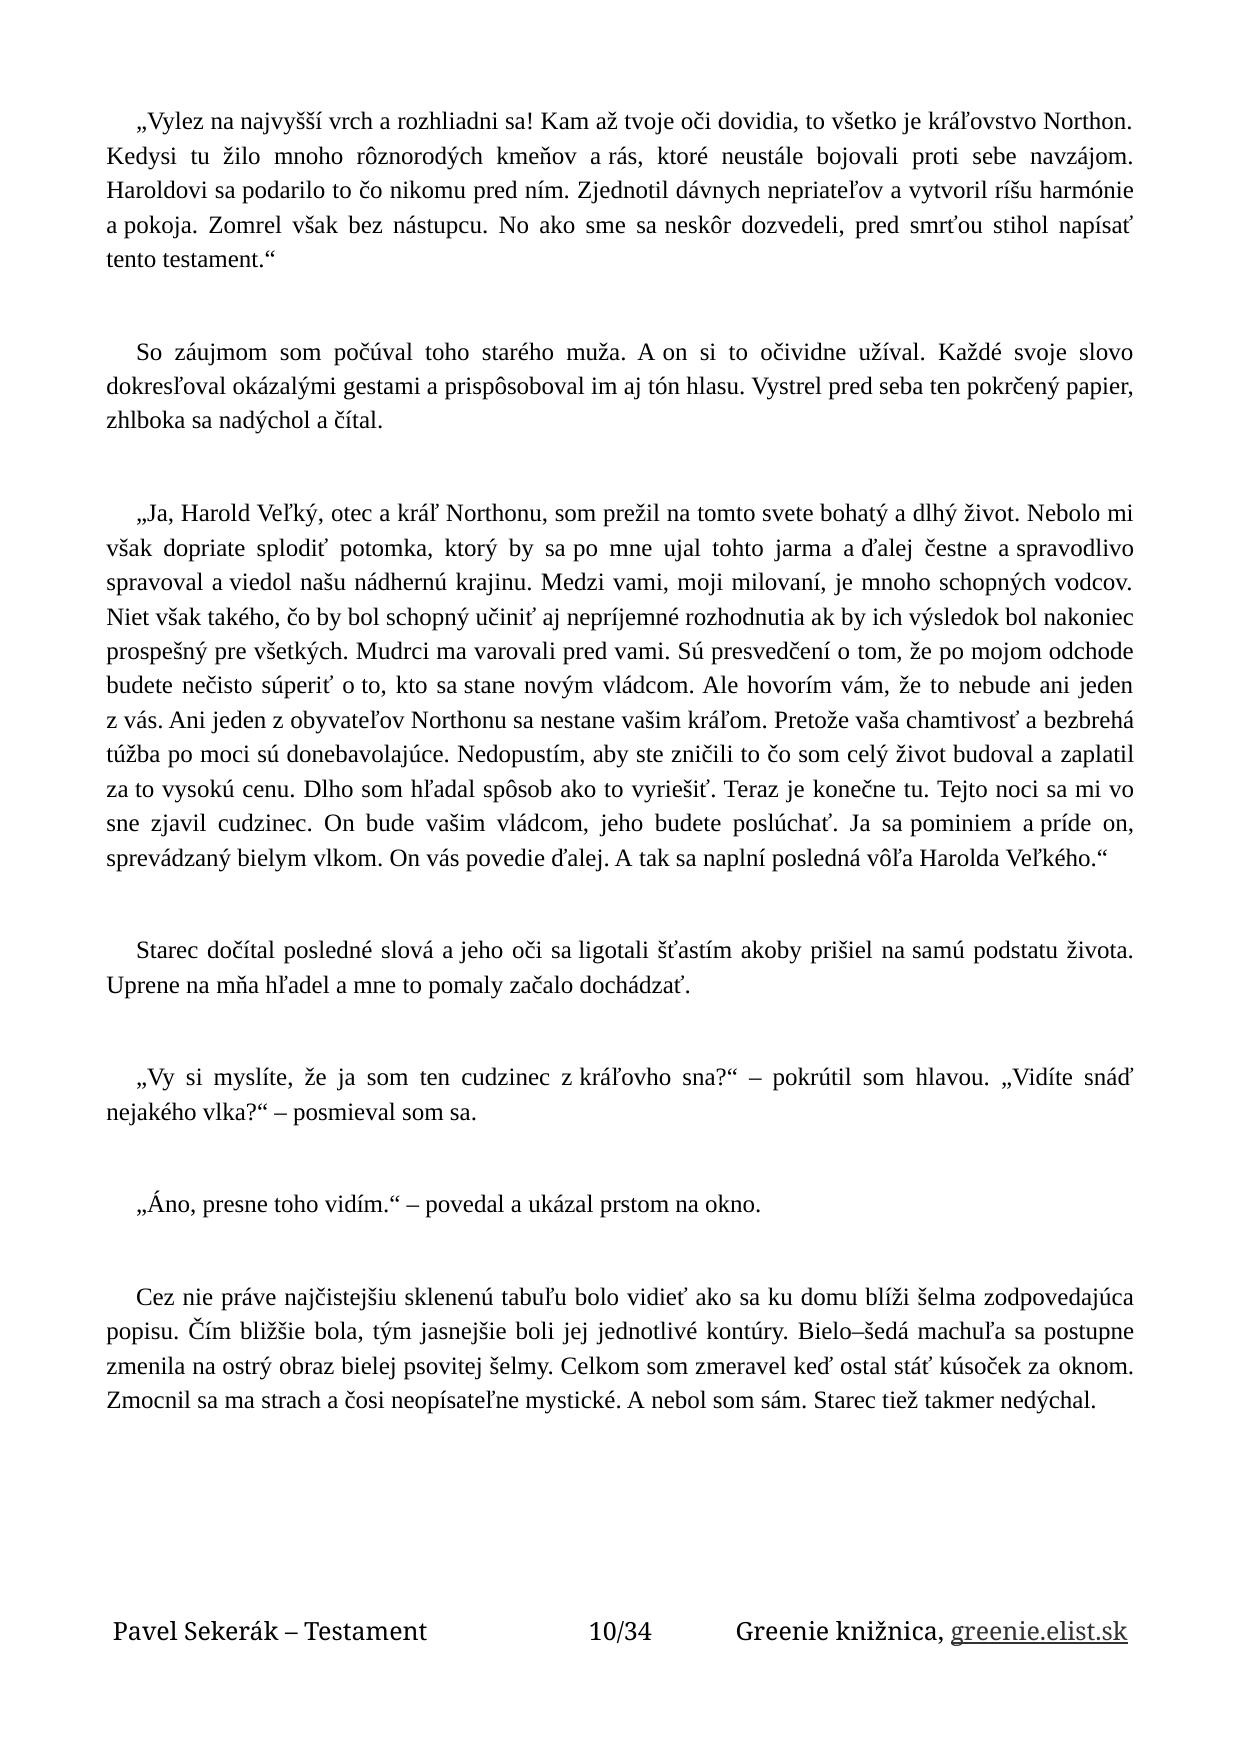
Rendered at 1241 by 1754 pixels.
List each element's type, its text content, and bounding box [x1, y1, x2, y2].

text „Áno, presne toho vidím.“ – povedal a ukázal prstom na okno. [106, 1189, 1134, 1218]
text So záujmom som počúval toho starého muža. A on si to očividne užíval. Každé svoje slovo dokresľoval okázalými gestami a prispôsoboval im aj tón hlasu. Vystrel pred seba ten pokrčený papier, zhlboka sa nadýchol a čítal. [106, 337, 1134, 434]
text „Vylez na najvyšší vrch a rozhliadni sa! Kam až tvoje oči dovidia, to všetko je kráľovstvo Northon. Kedysi tu žilo mnoho rôznorodých kmeňov a rás, ktoré neustále bojovali proti sebe navzájom. Haroldovi sa podarilo to čo nikomu pred ním. Zjednotil dávnych nepriateľov a vytvoril ríšu harmónie a pokoja. Zomrel však bez nástupcu. No ako sme sa neskôr dozvedeli, pred smrťou stihol napísať tento testament.“ [106, 106, 1134, 273]
text „Vy si myslíte, že ja som ten cudzinec z kráľovho sna?“ – pokrútil som hlavou. „Vidíte snáď nejakého vlka?“ – posmieval som sa. [106, 1062, 1134, 1126]
text Starec dočítal posledné slová a jeho oči sa ligotali šťastím akoby prišiel na samú podstatu života. Uprene na mňa hľadel a mne to pomaly začalo dochádzať. [106, 935, 1134, 999]
text Cez nie práve najčistejšiu sklenenú tabuľu bolo vidieť ako sa ku domu blíži šelma zodpovedajúca popisu. Čím bližšie bola, tým jasnejšie boli jej jednotlivé kontúry. Bielo–šedá machuľa sa postupne zmenila na ostrý obraz bielej psovitej šelmy. Celkom som zmeravel keď ostal stáť kúsoček za oknom. Zmocnil sa ma strach a čosi neopísateľne mystické. A nebol som sám. Starec tiež takmer nedýchal. [106, 1282, 1134, 1414]
text „Ja, Harold Veľký, otec a kráľ Northonu, som prežil na tomto svete bohatý a dlhý život. Nebolo mi však dopriate splodiť potomka, ktorý by sa po mne ujal tohto jarma a ďalej čestne a spravodlivo spravoval a viedol našu nádhernú krajinu. Medzi vami, moji milovaní, je mnoho schopných vodcov. Niet však takého, čo by bol schopný učiniť aj nepríjemné rozhodnutia ak by ich výsledok bol nakoniec prospešný pre všetkých. Mudrci ma varovali pred vami. Sú presvedčení o tom, že po mojom odchode budete nečisto súperiť o to, kto sa stane novým vládcom. Ale hovorím vám, že to nebude ani jeden z vás. Ani jeden z obyvateľov Northonu sa nestane vašim kráľom. Pretože vaša chamtivosť a bezbrehá túžba po moci sú donebavolajúce. Nedopustím, aby ste zničili to čo som celý život budoval a zaplatil za to vysokú cenu. Dlho som hľadal spôsob ako to vyriešiť. Teraz je konečne tu. Tejto noci sa mi vo sne zjavil cudzinec. On bude vašim vládcom, jeho budete poslúchať. Ja sa pominiem a príde on, sprevádzaný bielym vlkom. On vás povedie ďalej. A tak sa naplní posledná vôľa Harolda Veľkého.“ [106, 498, 1134, 872]
